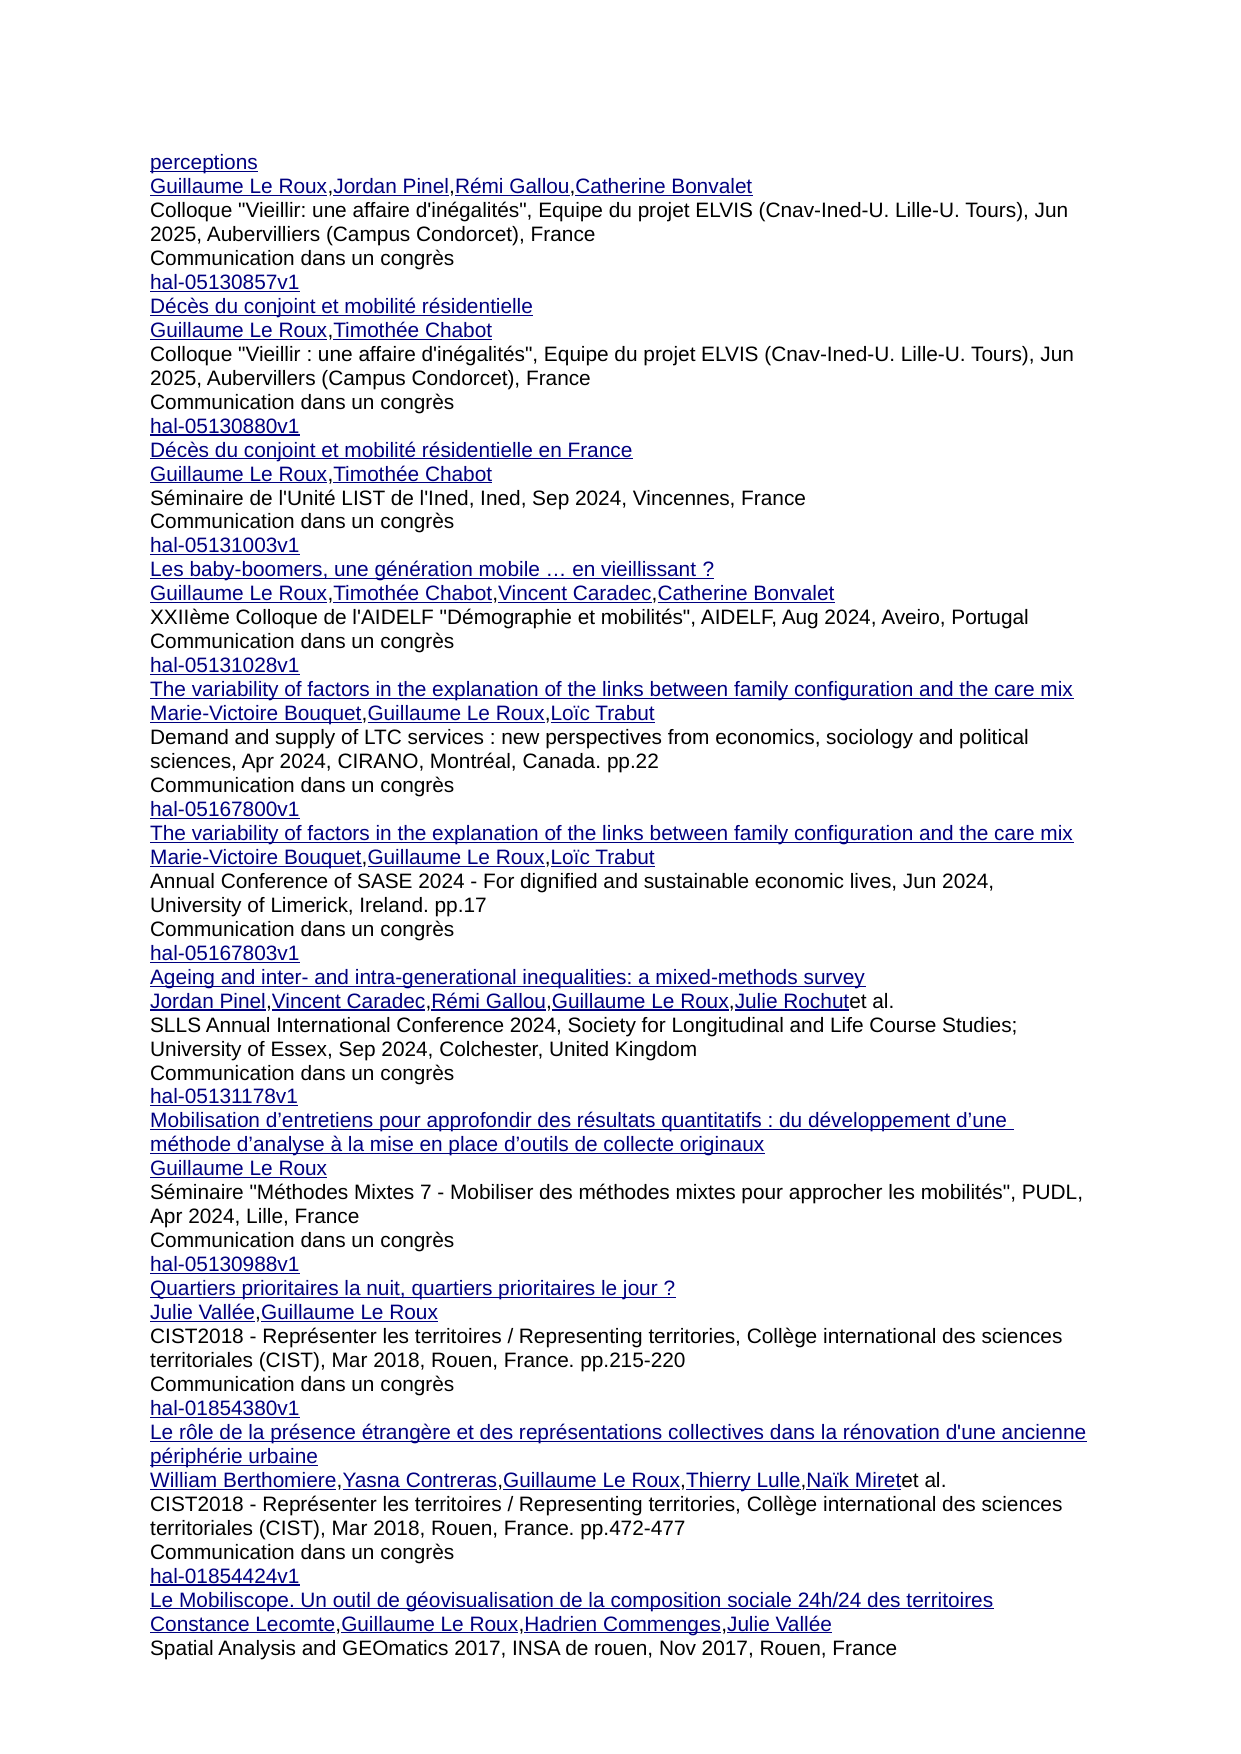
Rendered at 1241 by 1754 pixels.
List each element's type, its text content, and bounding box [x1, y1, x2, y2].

table_cell Ageing and inter- and intra-generational inequalities: a mixed-methods survey Jordan Pinel,Vincent Caradec,Rémi Gallou,Guillaume Le Roux,Julie Rochutet al. SLLS Annual International Conference 2024, Society for Longitudinal and Life Course Studies; University of Essex, Sep 2024, Colchester, United Kingdom Communication dans un congrès hal-05131178v1 [150, 965, 1090, 1108]
table_cell Le rôle de la présence étrangère et des représentations collectives dans la rénovation d'une ancienne périphérie urbaine William Berthomiere,Yasna Contreras,Guillaume Le Roux,Thierry Lulle,Naïk Miretet al. CIST2018 - Représenter les territoires / Representing territories, Collège international des sciences territoriales (CIST), Mar 2018, Rouen, France. pp.472-477 Communication dans un congrès hal-01854424v1 [150, 1420, 1090, 1587]
table_cell Décès du conjoint et mobilité résidentielle Guillaume Le Roux,Timothée Chabot Colloque "Vieillir : une affaire d'inégalités", Equipe du projet ELVIS (Cnav-Ined-U. Lille-U. Tours), Jun 2025, Aubervillers (Campus Condorcet), France Communication dans un congrès hal-05130880v1 [150, 294, 1090, 437]
table_cell perceptions Guillaume Le Roux,Jordan Pinel,Rémi Gallou,Catherine Bonvalet Colloque "Vieillir: une affaire d'inégalités", Equipe du projet ELVIS (Cnav-Ined-U. Lille-U. Tours), Jun 2025, Aubervilliers (Campus Condorcet), France Communication dans un congrès hal-05130857v1 [150, 150, 1090, 294]
table_cell The variability of factors in the explanation of the links between family configuration and the care mix Marie-Victoire Bouquet,Guillaume Le Roux,Loïc Trabut Annual Conference of SASE 2024 - For dignified and sustainable economic lives, Jun 2024, University of Limerick, Ireland. pp.17 Communication dans un congrès hal-05167803v1 [150, 821, 1090, 964]
table_cell Décès du conjoint et mobilité résidentielle en France Guillaume Le Roux,Timothée Chabot Séminaire de l'Unité LIST de l'Ined, Ined, Sep 2024, Vincennes, France Communication dans un congrès hal-05131003v1 [150, 438, 1090, 557]
table_cell Les baby-boomers, une génération mobile … en vieillissant ? Guillaume Le Roux,Timothée Chabot,Vincent Caradec,Catherine Bonvalet XXIIème Colloque de l'AIDELF "Démographie et mobilités", AIDELF, Aug 2024, Aveiro, Portugal Communication dans un congrès hal-05131028v1 [150, 557, 1090, 677]
table_cell Mobilisation d’entretiens pour approfondir des résultats quantitatifs : du développement d’une méthode d’analyse à la mise en place d’outils de collecte originaux Guillaume Le Roux Séminaire "Méthodes Mixtes 7 - Mobiliser des méthodes mixtes pour approcher les mobilités", PUDL, Apr 2024, Lille, France Communication dans un congrès hal-05130988v1 [150, 1108, 1090, 1276]
table_cell Quartiers prioritaires la nuit, quartiers prioritaires le jour ? Julie Vallée,Guillaume Le Roux CIST2018 - Représenter les territoires / Representing territories, Collège international des sciences territoriales (CIST), Mar 2018, Rouen, France. pp.215-220 Communication dans un congrès hal-01854380v1 [150, 1276, 1090, 1420]
table_cell The variability of factors in the explanation of the links between family configuration and the care mix Marie-Victoire Bouquet,Guillaume Le Roux,Loïc Trabut Demand and supply of LTC services : new perspectives from economics, sociology and political sciences, Apr 2024, CIRANO, Montréal, Canada. pp.22 Communication dans un congrès hal-05167800v1 [150, 677, 1090, 821]
table_cell Le Mobiliscope. Un outil de géovisualisation de la composition sociale 24h/24 des territoires Constance Lecomte,Guillaume Le Roux,Hadrien Commenges,Julie Vallée Spatial Analysis and GEOmatics 2017, INSA de rouen, Nov 2017, Rouen, France [150, 1588, 1090, 1659]
